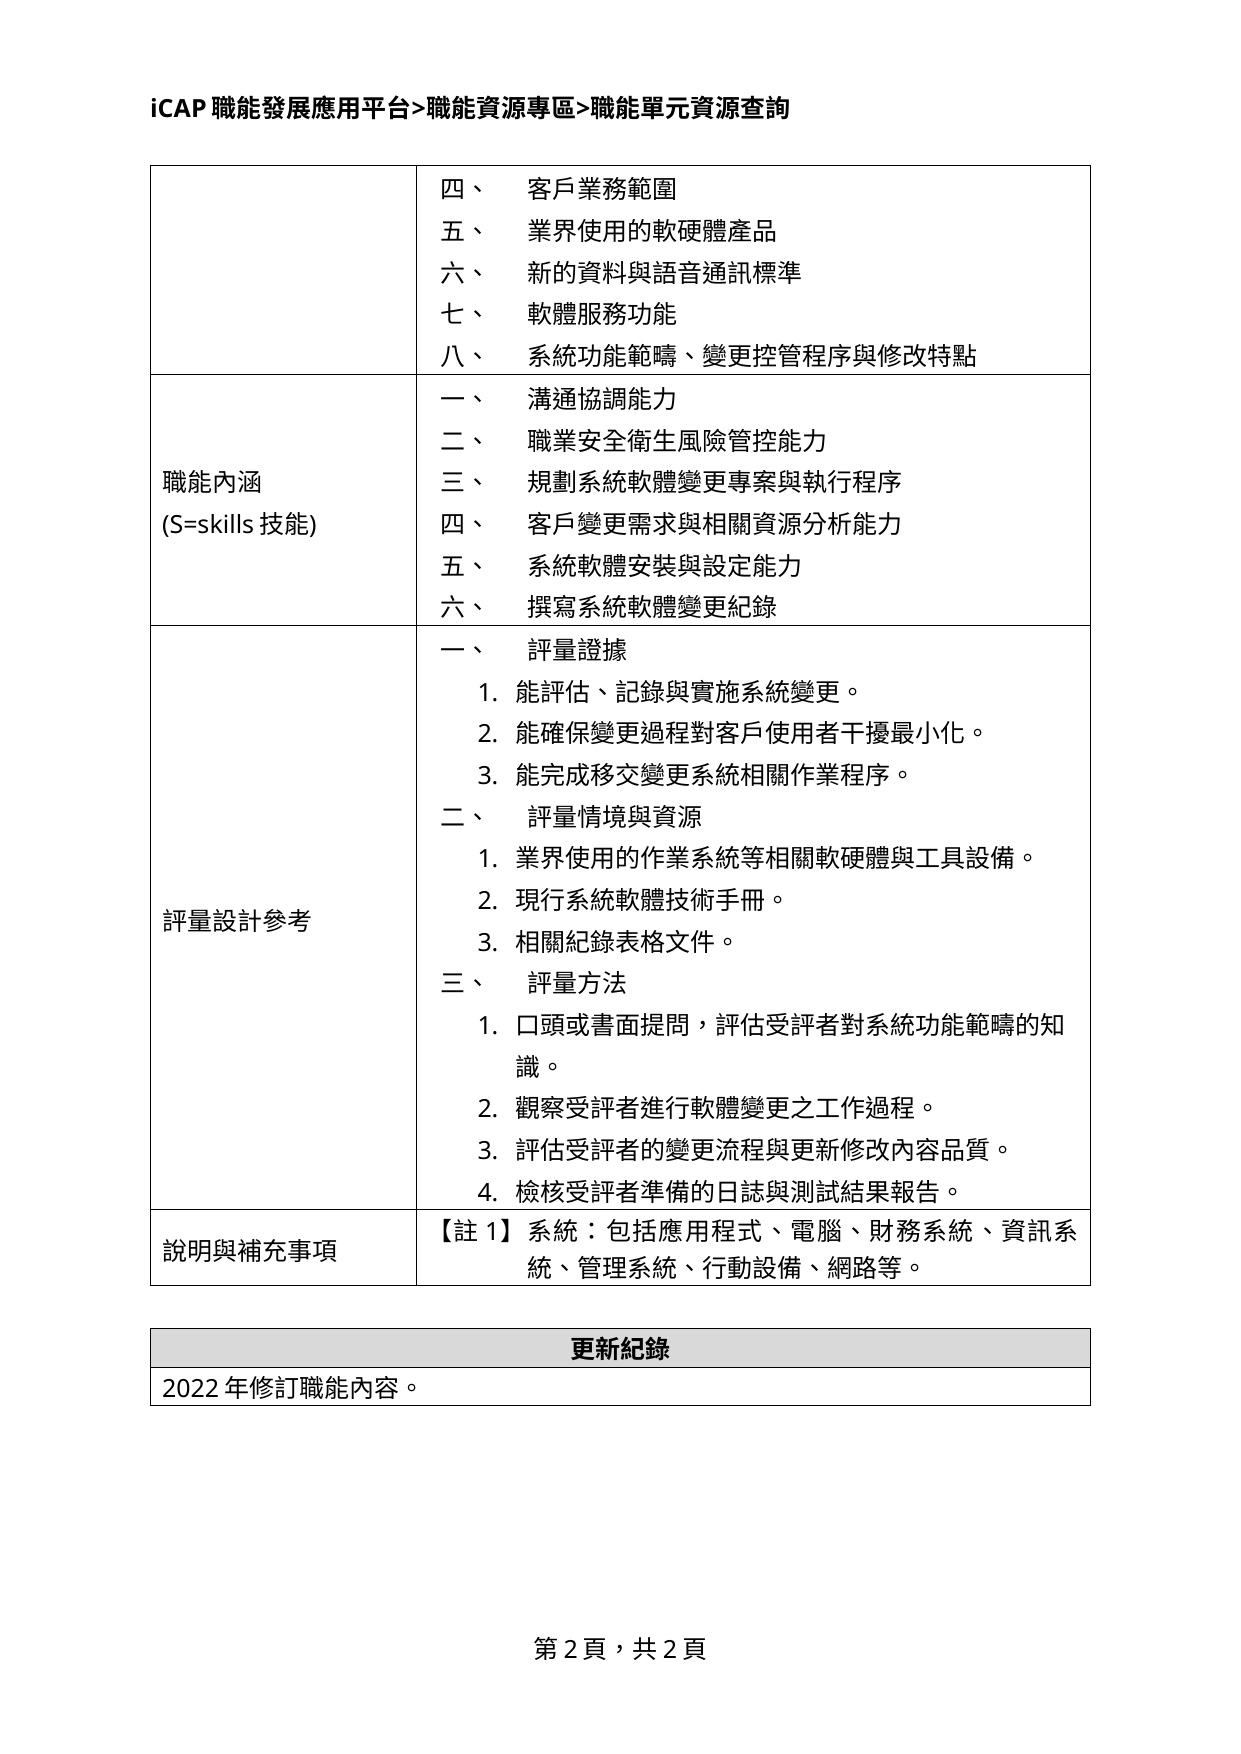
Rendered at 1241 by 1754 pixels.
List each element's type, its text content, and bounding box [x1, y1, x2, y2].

table_cell 評量證據 能評估、記錄與實施系統變更。 能確保變更過程對客戶使用者干擾最小化。 能完成移交變更系統相關作業程序。 評量情境與資源 業界使用的作業系統等相關軟硬體與工具設備。 現行系統軟體技術手冊。 相關紀錄表格文件。 評量方法 口頭或書面提問，評估受評者對系統功能範疇的知識。 觀察受評者進行軟體變更之工作過程。 評估受評者的變更流程與更新修改內容品質。 檢核受評者準備的日誌與測試結果報告。 [417, 626, 1090, 1209]
table_cell 2022年修訂職能內容。 [151, 1368, 1090, 1405]
table_cell 職業安全衛生相關規範 組織及工作場域相關作業標準、政策與程序 企業排程規範 客戶業務範圍 業界使用的軟硬體產品 新的資料與語音通訊標準 軟體服務功能 系統功能範疇、變更控管程序與修改特點 [417, 166, 1090, 374]
table_cell 職能內涵 (S=skills技能) [151, 375, 416, 625]
table_cell 【註1】系統：包括應用程式、電腦、財務系統、資訊系統、管理系統、行動設備、網路等。 [417, 1210, 1090, 1285]
table_cell 評量設計參考 [151, 626, 416, 1209]
table_cell 溝通協調能力 職業安全衛生風險管控能力 規劃系統軟體變更專案與執行程序 客戶變更需求與相關資源分析能力 系統軟體安裝與設定能力 撰寫系統軟體變更紀錄 [417, 375, 1090, 625]
table_header 更新紀錄 [151, 1329, 1090, 1367]
table_cell 說明與補充事項 [151, 1210, 416, 1285]
table_cell [151, 166, 416, 374]
